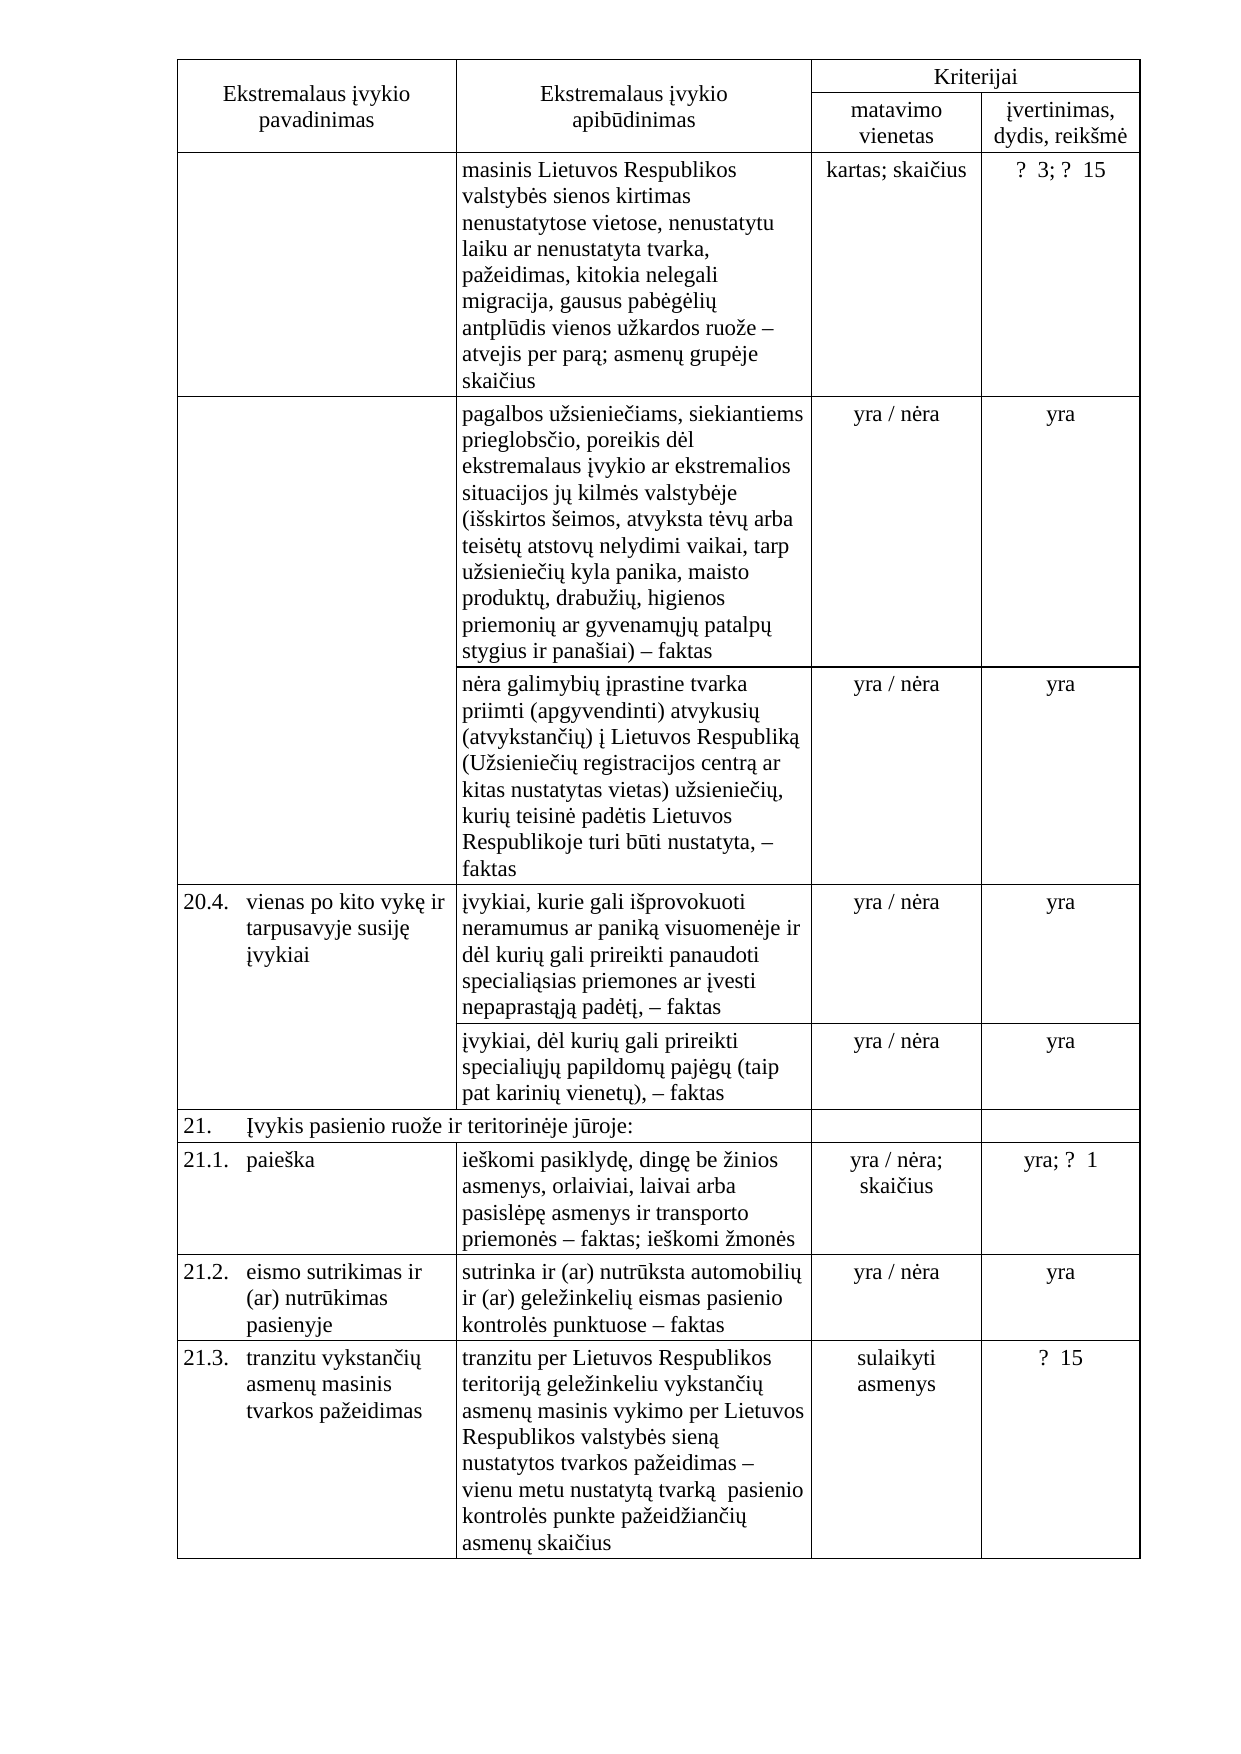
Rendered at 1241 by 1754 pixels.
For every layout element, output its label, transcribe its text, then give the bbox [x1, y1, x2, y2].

table_header Kriterijai [812, 60, 1139, 92]
table_cell 21.2. [178, 1255, 240, 1340]
table_header Ekstremalaus įvykio pavadinimas [178, 60, 456, 152]
table_cell yra / nėra [812, 1024, 981, 1109]
table_cell yra; ? 1 [982, 1143, 1139, 1254]
table_cell sulaikyti asmenys [812, 1341, 981, 1558]
table_cell [240, 666, 456, 884]
table_cell 21.3. [178, 1341, 240, 1558]
table_cell yra [982, 1024, 1139, 1109]
table_cell matavimo vienetas [812, 93, 981, 152]
table_cell sutrinka ir (ar) nutrūksta automobilių ir (ar) geležinkelių eismas pasienio kontrolės punktuose – faktas [457, 1255, 811, 1340]
table_cell [178, 153, 240, 396]
table_cell įvykiai, dėl kurių gali prireikti specialiųjų papildomų pajėgų (taip pat karinių vienetų), – faktas [457, 1024, 811, 1109]
table_cell [240, 1023, 456, 1109]
table_cell [240, 397, 456, 666]
table_header Ekstremalaus įvykio apibūdinimas [457, 60, 811, 152]
table_cell yra / nėra [812, 1255, 981, 1340]
table_cell [982, 1110, 1139, 1142]
table_cell [178, 397, 240, 666]
table_cell paieška [240, 1143, 456, 1254]
table_cell ? 15 [982, 1341, 1139, 1558]
table_cell [178, 1023, 240, 1109]
table_cell vienas po kito vykę ir tarpusavyje susiję įvykiai [240, 885, 456, 1023]
table_cell yra / nėra [812, 397, 981, 666]
table_cell yra / nėra; skaičius [812, 1143, 981, 1254]
table_cell [812, 1110, 981, 1142]
table_cell masinis Lietuvos Respublikos valstybės sienos kirtimas nenustatytose vietose, nenustatytu laiku ar nenustatyta tvarka, pažeidimas, kitokia nelegali migracija, gausus pabėgėlių antplūdis vienos užkardos ruože – atvejis per parą; asmenų grupėje skaičius [457, 153, 811, 396]
table_cell įvertinimas, dydis, reikšmė [982, 93, 1139, 152]
table_cell 21.1. [178, 1143, 240, 1254]
table_cell tranzitu per Lietuvos Respublikos teritoriją geležinkeliu vykstančių asmenų masinis vykimo per Lietuvos Respublikos valstybės sieną nustatytos tvarkos pažeidimas – vienu metu nustatytą tvarką pasienio kontrolės punkte pažeidžiančių asmenų skaičius [457, 1341, 811, 1558]
table_cell kartas; skaičius [812, 153, 981, 396]
table_cell 20.4. [178, 885, 240, 1023]
table_cell eismo sutrikimas ir (ar) nutrūkimas pasienyje [240, 1255, 456, 1340]
table_cell yra [982, 1255, 1139, 1340]
table_cell pagalbos užsieniečiams, siekiantiems prieglobsčio, poreikis dėl ekstremalaus įvykio ar ekstremalios situacijos jų kilmės valstybėje (išskirtos šeimos, atvyksta tėvų arba teisėtų atstovų nelydimi vaikai, tarp užsieniečių kyla panika, maisto produktų, drabužių, higienos priemonių ar gyvenamųjų patalpų stygius ir panašiai) – faktas [457, 397, 811, 666]
table_cell yra / nėra [812, 668, 981, 884]
table_cell ? 3; ? 15 [982, 153, 1139, 396]
table_cell 21. [178, 1110, 240, 1142]
table_cell ieškomi pasiklydę, dingę be žinios asmenys, orlaiviai, laivai arba pasislėpę asmenys ir transporto priemonės – faktas; ieškomi žmonės [457, 1143, 811, 1254]
table_cell [178, 666, 240, 884]
table_cell yra [982, 668, 1139, 884]
table_cell yra [982, 885, 1139, 1023]
table_cell Įvykis pasienio ruože ir teritorinėje jūroje: [240, 1110, 811, 1142]
table_cell yra / nėra [812, 885, 981, 1023]
table_cell įvykiai, kurie gali išprovokuoti neramumus ar paniką visuomenėje ir dėl kurių gali prireikti panaudoti specialiąsias priemones ar įvesti nepaprastąją padėtį, – faktas [457, 885, 811, 1023]
table_cell nėra galimybių įprastine tvarka priimti (apgyvendinti) atvykusių (atvykstančių) į Lietuvos Respubliką (Užsieniečių registracijos centrą ar kitas nustatytas vietas) užsieniečių, kurių teisinė padėtis Lietuvos Respublikoje turi būti nustatyta, – faktas [457, 668, 811, 884]
table_cell tranzitu vykstančių asmenų masinis tvarkos pažeidimas [240, 1341, 456, 1558]
table_cell yra [982, 397, 1139, 666]
table_cell [240, 153, 456, 396]
